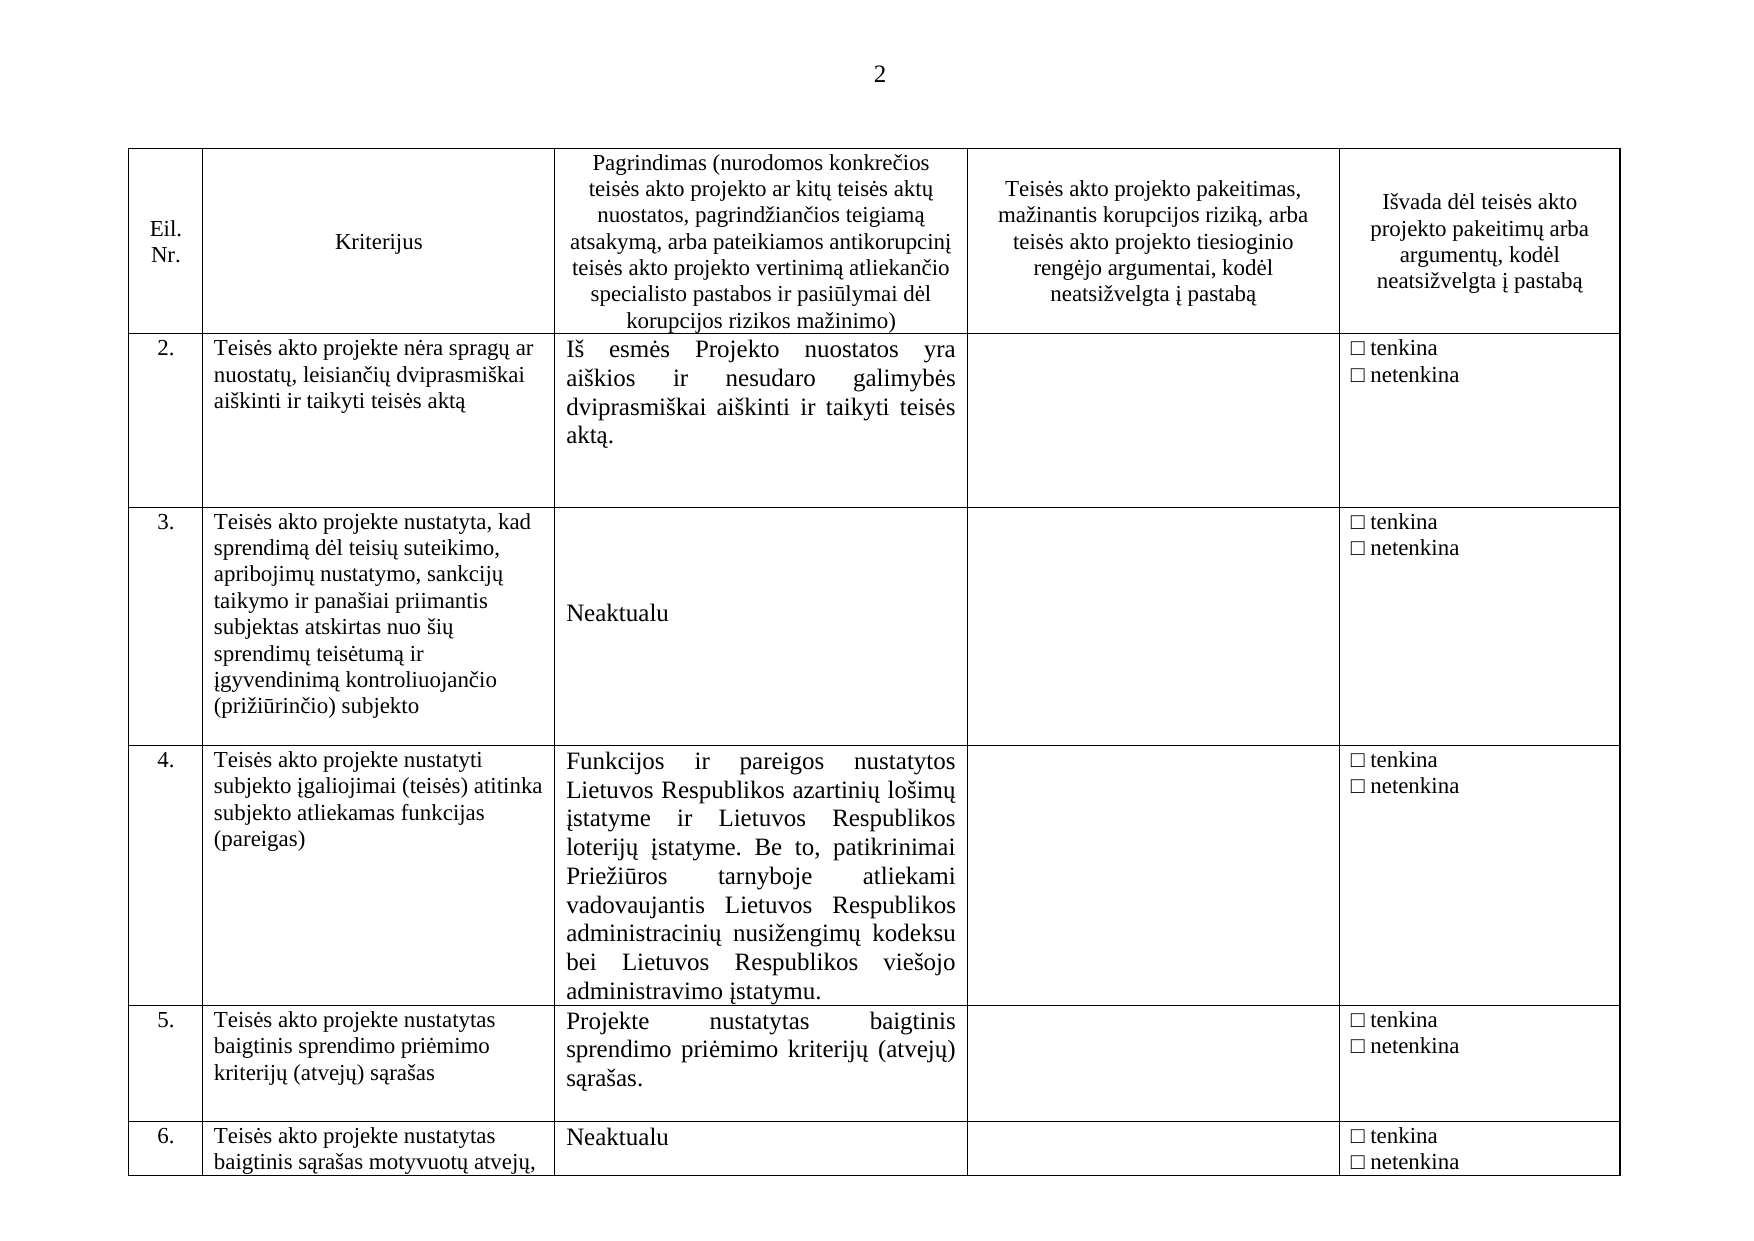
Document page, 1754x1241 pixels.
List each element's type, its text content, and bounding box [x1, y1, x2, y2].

table_cell [1621, 745, 1754, 1005]
table_cell [1621, 507, 1754, 745]
table_header [1621, 148, 1754, 333]
table_cell [1621, 1121, 1754, 1174]
table_cell Teisės akto projekte nustatytas baigtinis sąrašas motyvuotų atvejų, [203, 1122, 554, 1174]
table_cell [968, 1006, 1339, 1121]
table_header Pagrindimas (nurodomos konkrečios teisės akto projekto ar kitų teisės aktų nuostatos, pagrindžiančios teigiamą atsakymą, arba pateikiamos antikorupcinį teisės akto projekto vertinimą atliekančio specialisto pastabos ir pasiūlymai dėl korupcijos rizikos mažinimo) [555, 149, 967, 333]
table_cell □ tenkina □ netenkina [1340, 746, 1619, 1005]
table_header Kriterijus [203, 149, 554, 333]
table_cell Projekte nustatytas baigtinis sprendimo priėmimo kriterijų (atvejų) sąrašas. [555, 1006, 967, 1121]
table_cell [968, 1122, 1339, 1174]
table_cell [1621, 333, 1754, 507]
table_cell 5. [129, 1006, 202, 1121]
table_cell □ tenkina □ netenkina [1340, 1122, 1619, 1174]
table_cell Teisės akto projekte nustatyti subjekto įgaliojimai (teisės) atitinka subjekto atliekamas funkcijas (pareigas) [203, 746, 554, 1005]
table_cell 3. [129, 508, 202, 745]
table_cell □ tenkina □ netenkina [1340, 1006, 1619, 1121]
table_header Eil. Nr. [129, 149, 202, 333]
table_cell 2. [129, 334, 202, 507]
table_cell Iš esmės Projekto nuostatos yra aiškios ir nesudaro galimybės dviprasmiškai aiškinti ir taikyti teisės aktą. [555, 334, 967, 507]
table_cell 4. [129, 746, 202, 1005]
table_cell Neaktualu [555, 1122, 967, 1174]
table_cell □ tenkina □ netenkina [1340, 334, 1619, 507]
table_cell Teisės akto projekte nustatyta, kad sprendimą dėl teisių suteikimo, apribojimų nustatymo, sankcijų taikymo ir panašiai priimantis subjektas atskirtas nuo šių sprendimų teisėtumą ir įgyvendinimą kontroliuojančio (prižiūrinčio) subjekto [203, 508, 554, 745]
table_header Išvada dėl teisės akto projekto pakeitimų arba argumentų, kodėl neatsižvelgta į pastabą [1340, 149, 1619, 333]
table_header Teisės akto projekto pakeitimas, mažinantis korupcijos riziką, arba teisės akto projekto tiesioginio rengėjo argumentai, kodėl neatsižvelgta į pastabą [968, 149, 1339, 333]
table_cell [968, 746, 1339, 1005]
table_cell Funkcijos ir pareigos nustatytos Lietuvos Respublikos azartinių lošimų įstatyme ir Lietuvos Respublikos loterijų įstatyme. Be to, patikrinimai Priežiūros tarnyboje atliekami vadovaujantis Lietuvos Respublikos administracinių nusižengimų kodeksu bei Lietuvos Respublikos viešojo administravimo įstatymu. [555, 746, 967, 1005]
table_cell Teisės akto projekte nustatytas baigtinis sprendimo priėmimo kriterijų (atvejų) sąrašas [203, 1006, 554, 1121]
table_cell Neaktualu [555, 508, 967, 745]
table_cell [1621, 1005, 1754, 1121]
table_cell 6. [129, 1122, 202, 1174]
table_cell □ tenkina □ netenkina [1340, 508, 1619, 745]
table_cell Teisės akto projekte nėra spragų ar nuostatų, leisiančių dviprasmiškai aiškinti ir taikyti teisės aktą [203, 334, 554, 507]
table_cell [968, 508, 1339, 745]
table_cell [968, 334, 1339, 507]
